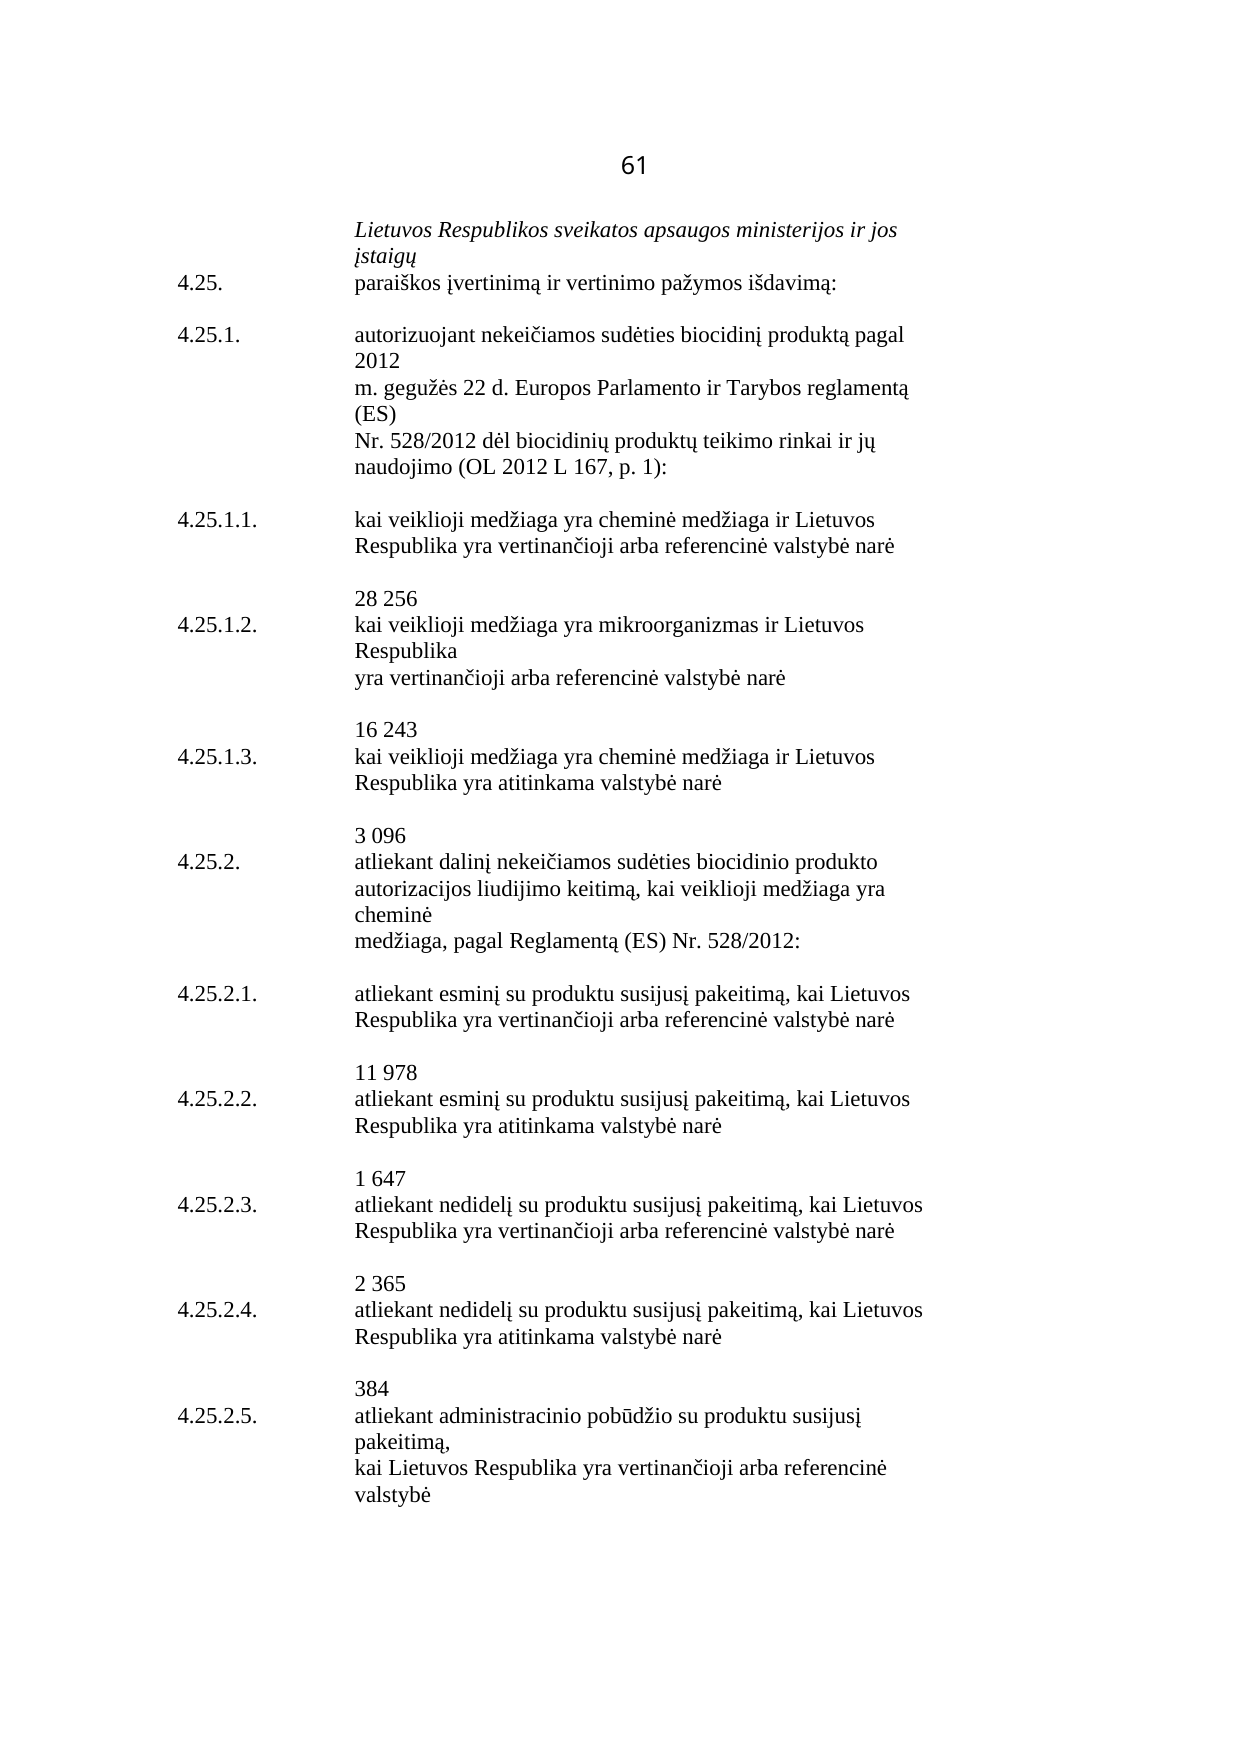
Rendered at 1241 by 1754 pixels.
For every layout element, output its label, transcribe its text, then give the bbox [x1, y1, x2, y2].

text 4.25.1.3. kai veiklioji medžiaga yra cheminė medžiaga ir Lietuvos [177, 743, 945, 769]
text 4.25.2.4. atliekant nedidelį su produktu susijusį pakeitimą, kai Lietuvos [177, 1296, 945, 1323]
text 4.25.1.1. kai veiklioji medžiaga yra cheminė medžiaga ir Lietuvos [177, 506, 945, 532]
text Respublika yra vertinančioji arba referencinė valstybė narė 2 365 [354, 1217, 945, 1296]
text Respublika yra atitinkama valstybė narė 1 647 [354, 1112, 945, 1191]
text m. gegužės 22 d. Europos Parlamento ir Tarybos reglamentą (ES) [354, 374, 945, 427]
text Lietuvos Respublikos sveikatos apsaugos ministerijos ir jos įstaigų [354, 216, 945, 268]
text 4.25.2.5. atliekant administracinio pobūdžio su produktu susijusį pakeitimą, [177, 1402, 945, 1454]
text yra vertinančioji arba referencinė valstybė narė 16 243 [354, 664, 945, 743]
text 4.25.2.2. atliekant esminį su produktu susijusį pakeitimą, kai Lietuvos [177, 1086, 945, 1112]
text autorizacijos liudijimo keitimą, kai veiklioji medžiaga yra cheminė [354, 875, 945, 927]
text 4.25.1. autorizuojant nekeičiamos sudėties biocidinį produktą pagal 2012 [177, 321, 945, 374]
text medžiaga, pagal Reglamentą (ES) Nr. 528/2012: [354, 927, 945, 980]
text Nr. 528/2012 dėl biocidinių produktų teikimo rinkai ir jų [354, 427, 945, 453]
text Respublika yra atitinkama valstybė narė 384 [354, 1323, 945, 1402]
text Respublika yra atitinkama valstybė narė 3 096 [354, 769, 945, 848]
text 4.25. paraiškos įvertinimą ir vertinimo pažymos išdavimą: [177, 268, 945, 321]
text naudojimo (OL 2012 L 167, p. 1): [354, 453, 945, 506]
text 4.25.2.3. atliekant nedidelį su produktu susijusį pakeitimą, kai Lietuvos [177, 1191, 945, 1217]
text Respublika yra vertinančioji arba referencinė valstybė narė 28 256 [354, 532, 945, 611]
text kai Lietuvos Respublika yra vertinančioji arba referencinė valstybė [354, 1454, 945, 1507]
text 4.25.1.2. kai veiklioji medžiaga yra mikroorganizmas ir Lietuvos Respublika [177, 611, 945, 664]
text Respublika yra vertinančioji arba referencinė valstybė narė 11 978 [354, 1006, 945, 1086]
text 4.25.2. atliekant dalinį nekeičiamos sudėties biocidinio produkto [177, 848, 945, 875]
text 4.25.2.1. atliekant esminį su produktu susijusį pakeitimą, kai Lietuvos [177, 980, 945, 1006]
